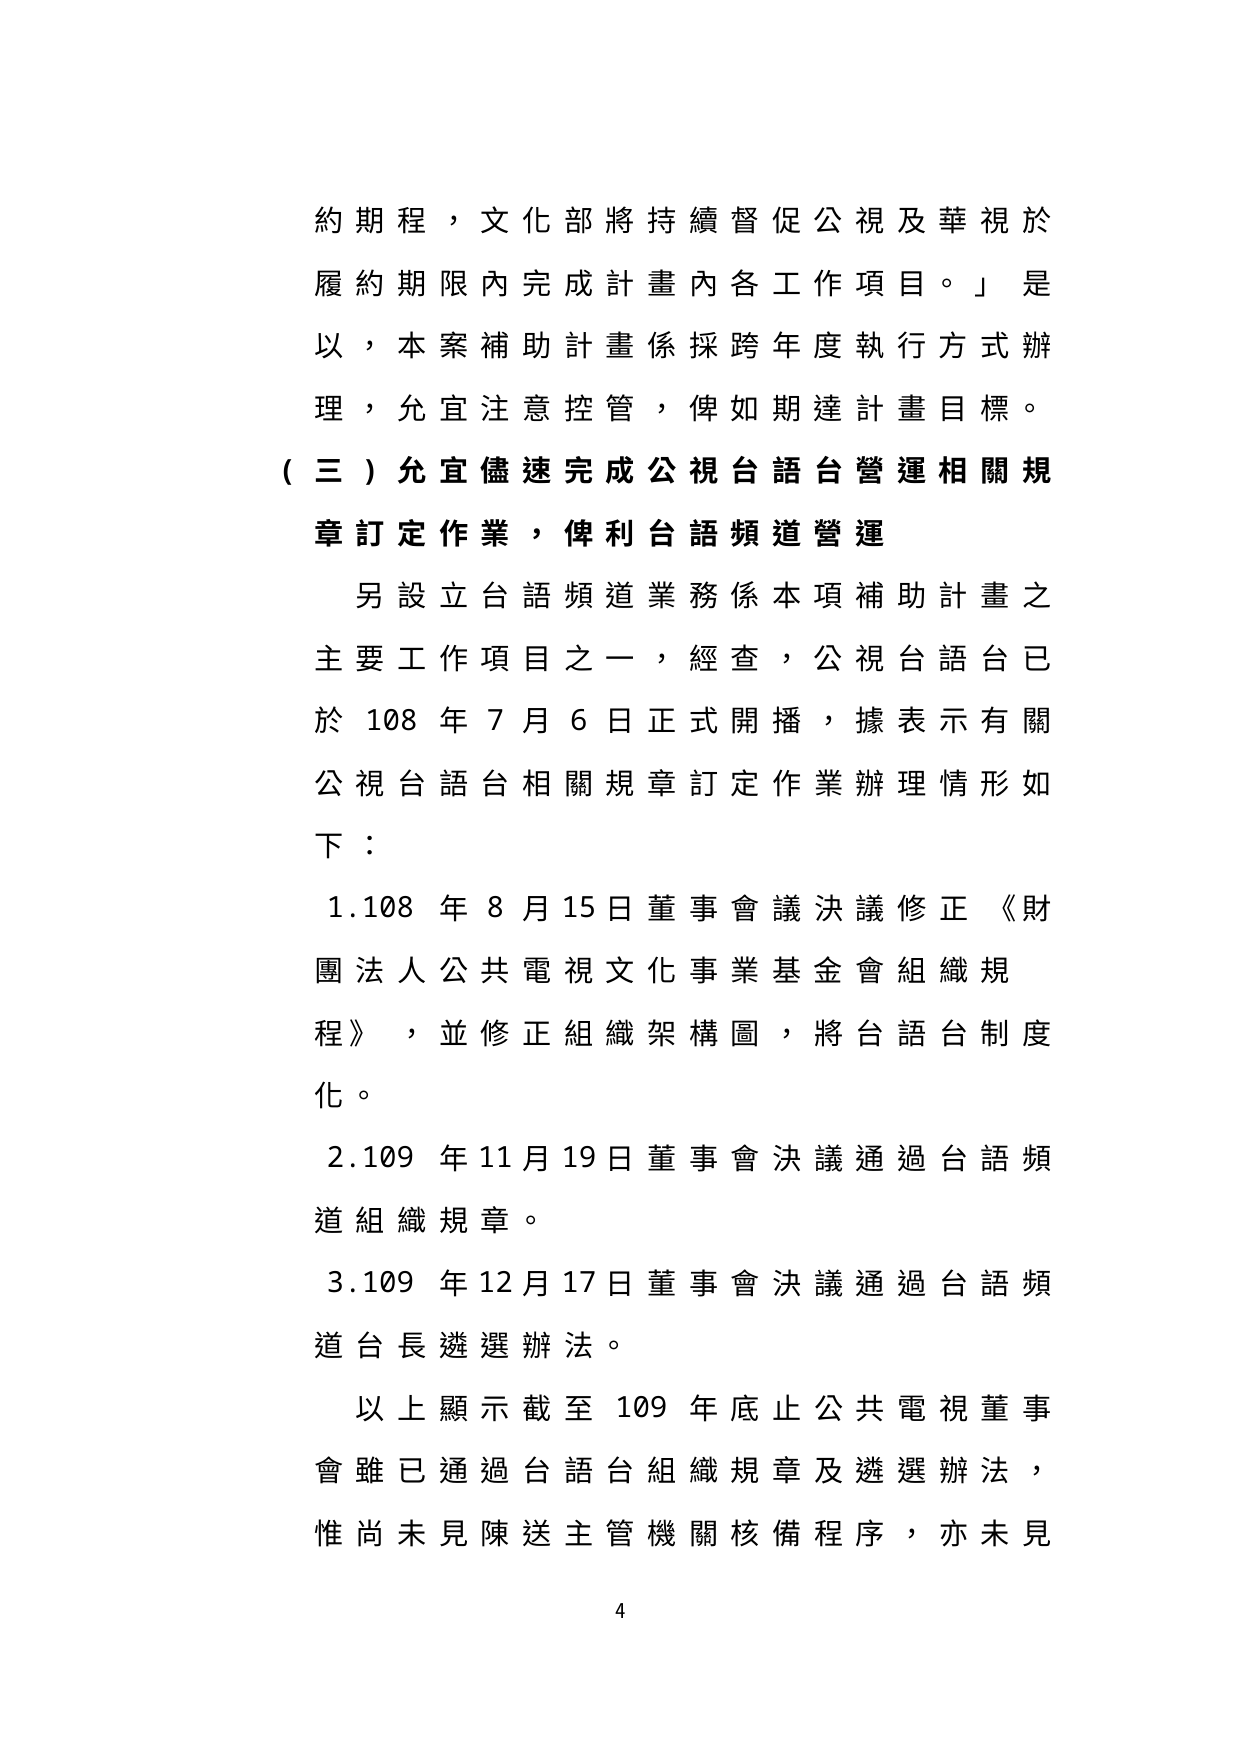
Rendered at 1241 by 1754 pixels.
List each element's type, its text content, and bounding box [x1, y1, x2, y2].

text (三)允宜儘速完成公視台語台營運相關規章訂定作業，俾利台語頻道營運 [242, 427, 1058, 552]
text 另設立台語頻道業務係本項補助計畫之主要工作項目之一，經查，公視台語台已於108年7月6日正式開播，據表示有關公視台語台相關規章訂定作業辦理情形如下： [271, 552, 1058, 865]
text 1.108年8月15日董事會議決議修正《財團法人公共電視文化事業基金會組織規程》，並修正組織架構圖，將台語台制度化。 [271, 865, 1058, 1115]
text 約期程，文化部將持續督促公視及華視於履約期限內完成計畫內各工作項目。」是以，本案補助計畫係採跨年度執行方式辦理，允宜注意控管，俾如期達計畫目標。 [271, 177, 1058, 427]
text 3.109年12月17日董事會決議通過台語頻道台長遴選辦法。 [271, 1240, 1058, 1365]
text 以上顯示截至109年底止公共電視董事會雖已通過台語台組織規章及遴選辦法，惟尚未見陳送主管機關核備程序，亦未見 [271, 1365, 1058, 1552]
text 2.109年11月19日董事會決議通過台語頻道組織規章。 [271, 1115, 1058, 1240]
